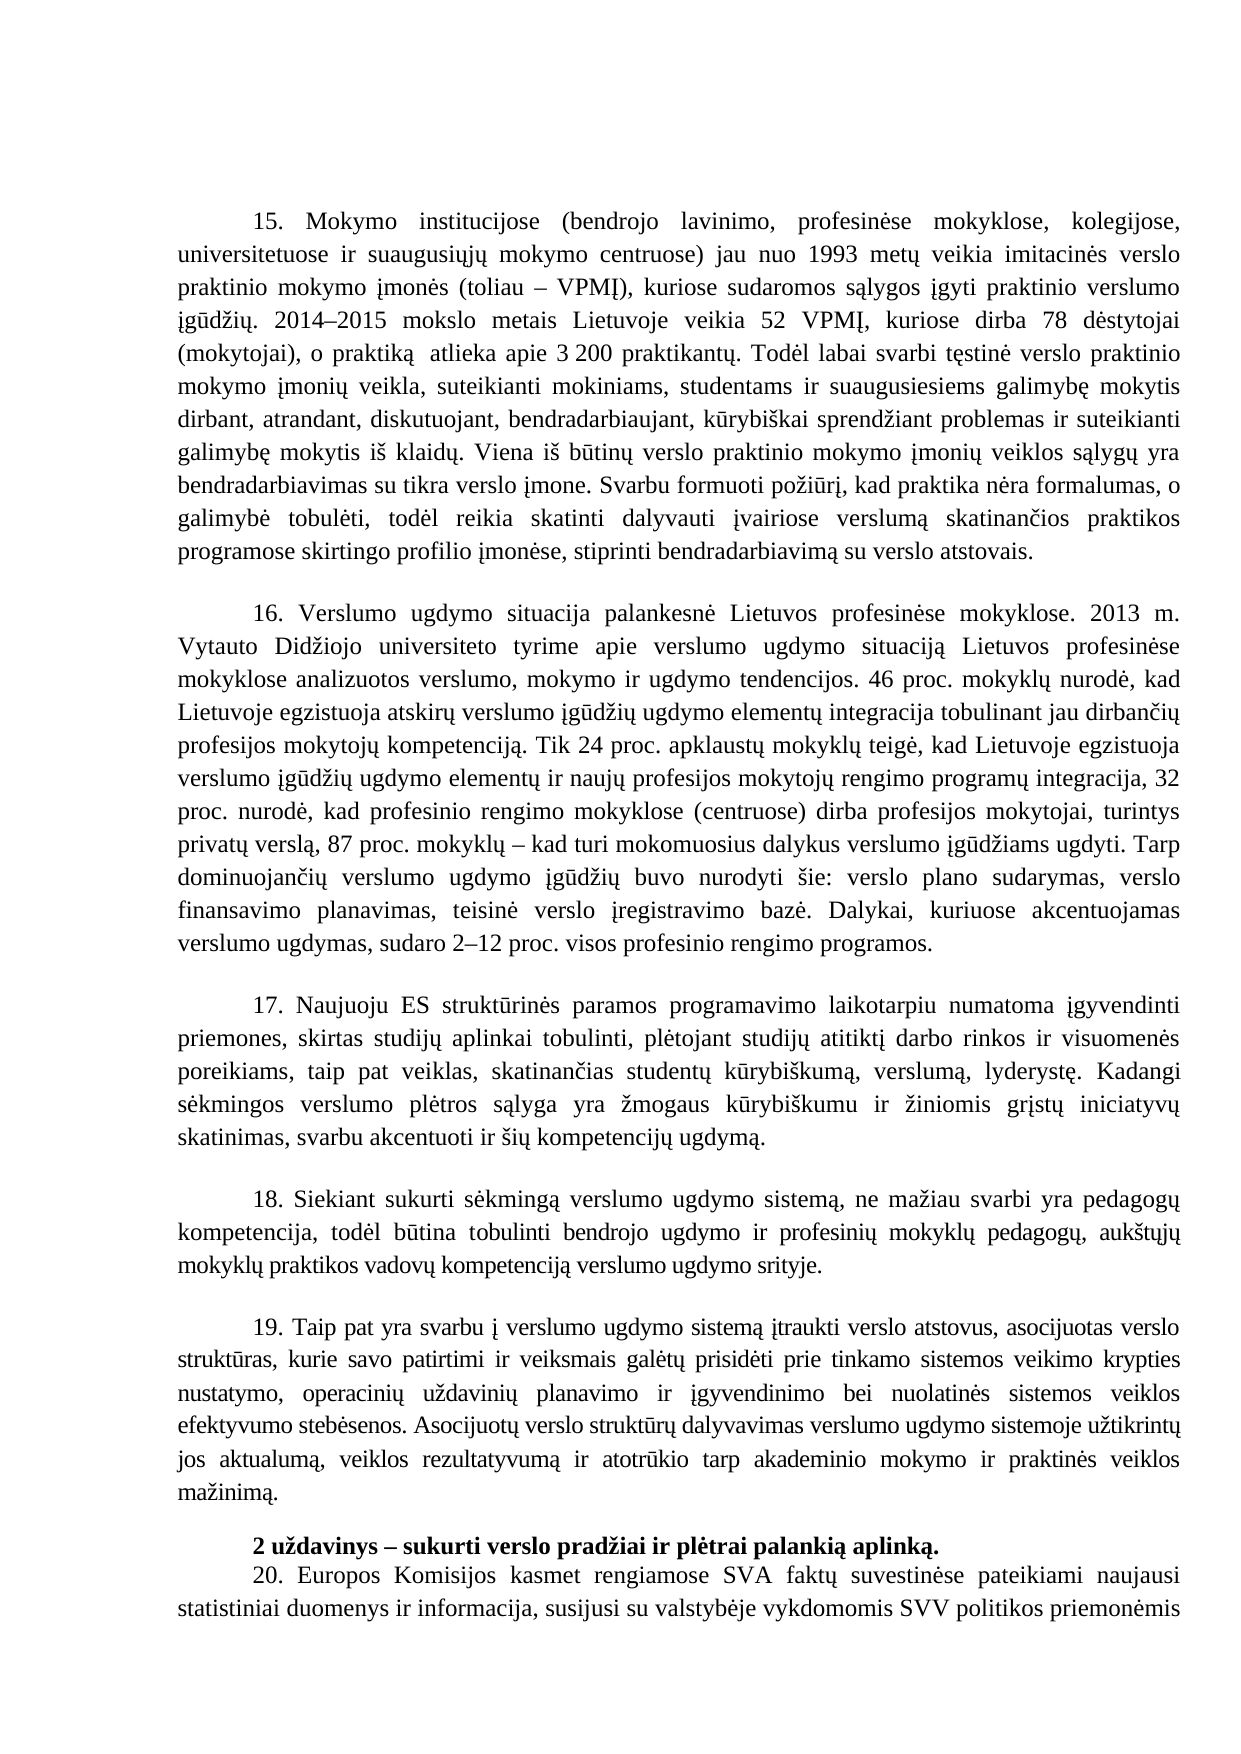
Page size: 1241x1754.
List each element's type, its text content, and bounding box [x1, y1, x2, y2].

text 19. Taip pat yra svarbu į verslumo ugdymo sistemą įtraukti verslo atstovus, asocijuotas verslo struktūras, kurie savo patirtimi ir veiksmais galėtų prisidėti prie tinkamo sistemos veikimo krypties nustatymo, operacinių uždavinių planavimo ir įgyvendinimo bei nuolatinės sistemos veiklos efektyvumo stebėsenos. Asocijuotų verslo struktūrų dalyvavimas verslumo ugdymo sistemoje užtikrintų jos aktualumą, veiklos rezultatyvumą ir atotrūkio tarp akademinio mokymo ir praktinės veiklos mažinimą. [177, 1312, 1181, 1505]
text 18. Siekiant sukurti sėkmingą verslumo ugdymo sistemą, ne mažiau svarbi yra pedagogų kompetencija, todėl būtina tobulinti bendrojo ugdymo ir profesinių mokyklų pedagogų, aukštųjų mokyklų praktikos vadovų kompetenciją verslumo ugdymo srityje. [177, 1184, 1181, 1278]
text 16. Verslumo ugdymo situacija palankesnė Lietuvos profesinėse mokyklose. 2013 m. Vytauto Didžiojo universiteto tyrime apie verslumo ugdymo situaciją Lietuvos profesinėse mokyklose analizuotos verslumo, mokymo ir ugdymo tendencijos. 46 proc. mokyklų nurodė, kad Lietuvoje egzistuoja atskirų verslumo įgūdžių ugdymo elementų integracija tobulinant jau dirbančių profesijos mokytojų kompetenciją. Tik 24 proc. apklaustų mokyklų teigė, kad Lietuvoje egzistuoja verslumo įgūdžių ugdymo elementų ir naujų profesijos mokytojų rengimo programų integracija, 32 proc. nurodė, kad profesinio rengimo mokyklose (centruose) dirba profesijos mokytojai, turintys privatų verslą, 87 proc. mokyklų – kad turi mokomuosius dalykus verslumo įgūdžiams ugdyti. Tarp dominuojančių verslumo ugdymo įgūdžių buvo nurodyti šie: verslo plano sudarymas, verslo finansavimo planavimas, teisinė verslo įregistravimo bazė. Dalykai, kuriuose akcentuojamas verslumo ugdymas, sudaro 2–12 proc. visos profesinio rengimo programos. [177, 598, 1181, 957]
text 15. Mokymo institucijose (bendrojo lavinimo, profesinėse mokyklose, kolegijose, universitetuose ir suaugusiųjų mokymo centruose) jau nuo 1993 metų veikia imitacinės verslo praktinio mokymo įmonės (toliau – VPMĮ), kuriose sudaromos sąlygos įgyti praktinio verslumo įgūdžių. 2014–2015 mokslo metais Lietuvoje veikia 52 VPMĮ, kuriose dirba 78 dėstytojai (mokytojai), o praktiką atlieka apie 3 200 praktikantų. Todėl labai svarbi tęstinė verslo praktinio mokymo įmonių veikla, suteikianti mokiniams, studentams ir suaugusiesiems galimybę mokytis dirbant, atrandant, diskutuojant, bendradarbiaujant, kūrybiškai sprendžiant problemas ir suteikianti galimybę mokytis iš klaidų. Viena iš būtinų verslo praktinio mokymo įmonių veiklos sąlygų yra bendradarbiavimas su tikra verslo įmone. Svarbu formuoti požiūrį, kad praktika nėra formalumas, o galimybė tobulėti, todėl reikia skatinti dalyvauti įvairiose verslumą skatinančios praktikos programose skirtingo profilio įmonėse, stiprinti bendradarbiavimą su verslo atstovais. [177, 206, 1181, 565]
text 17. Naujuoju ES struktūrinės paramos programavimo laikotarpiu numatoma įgyvendinti priemones, skirtas studijų aplinkai tobulinti, plėtojant studijų atitiktį darbo rinkos ir visuomenės poreikiams, taip pat veiklas, skatinančias studentų kūrybiškumą, verslumą, lyderystę. Kadangi sėkmingos verslumo plėtros sąlyga yra žmogaus kūrybiškumu ir žiniomis grįstų iniciatyvų skatinimas, svarbu akcentuoti ir šių kompetencijų ugdymą. [177, 990, 1181, 1151]
text 2 uždavinys – sukurti verslo pradžiai ir plėtrai palankią aplinką. [177, 1531, 1181, 1560]
text 20. Europos Komisijos kasmet rengiamose SVA faktų suvestinėse pateikiami naujausi statistiniai duomenys ir informacija, susijusi su valstybėje vykdomomis SVV politikos priemonėmis [177, 1560, 1181, 1622]
